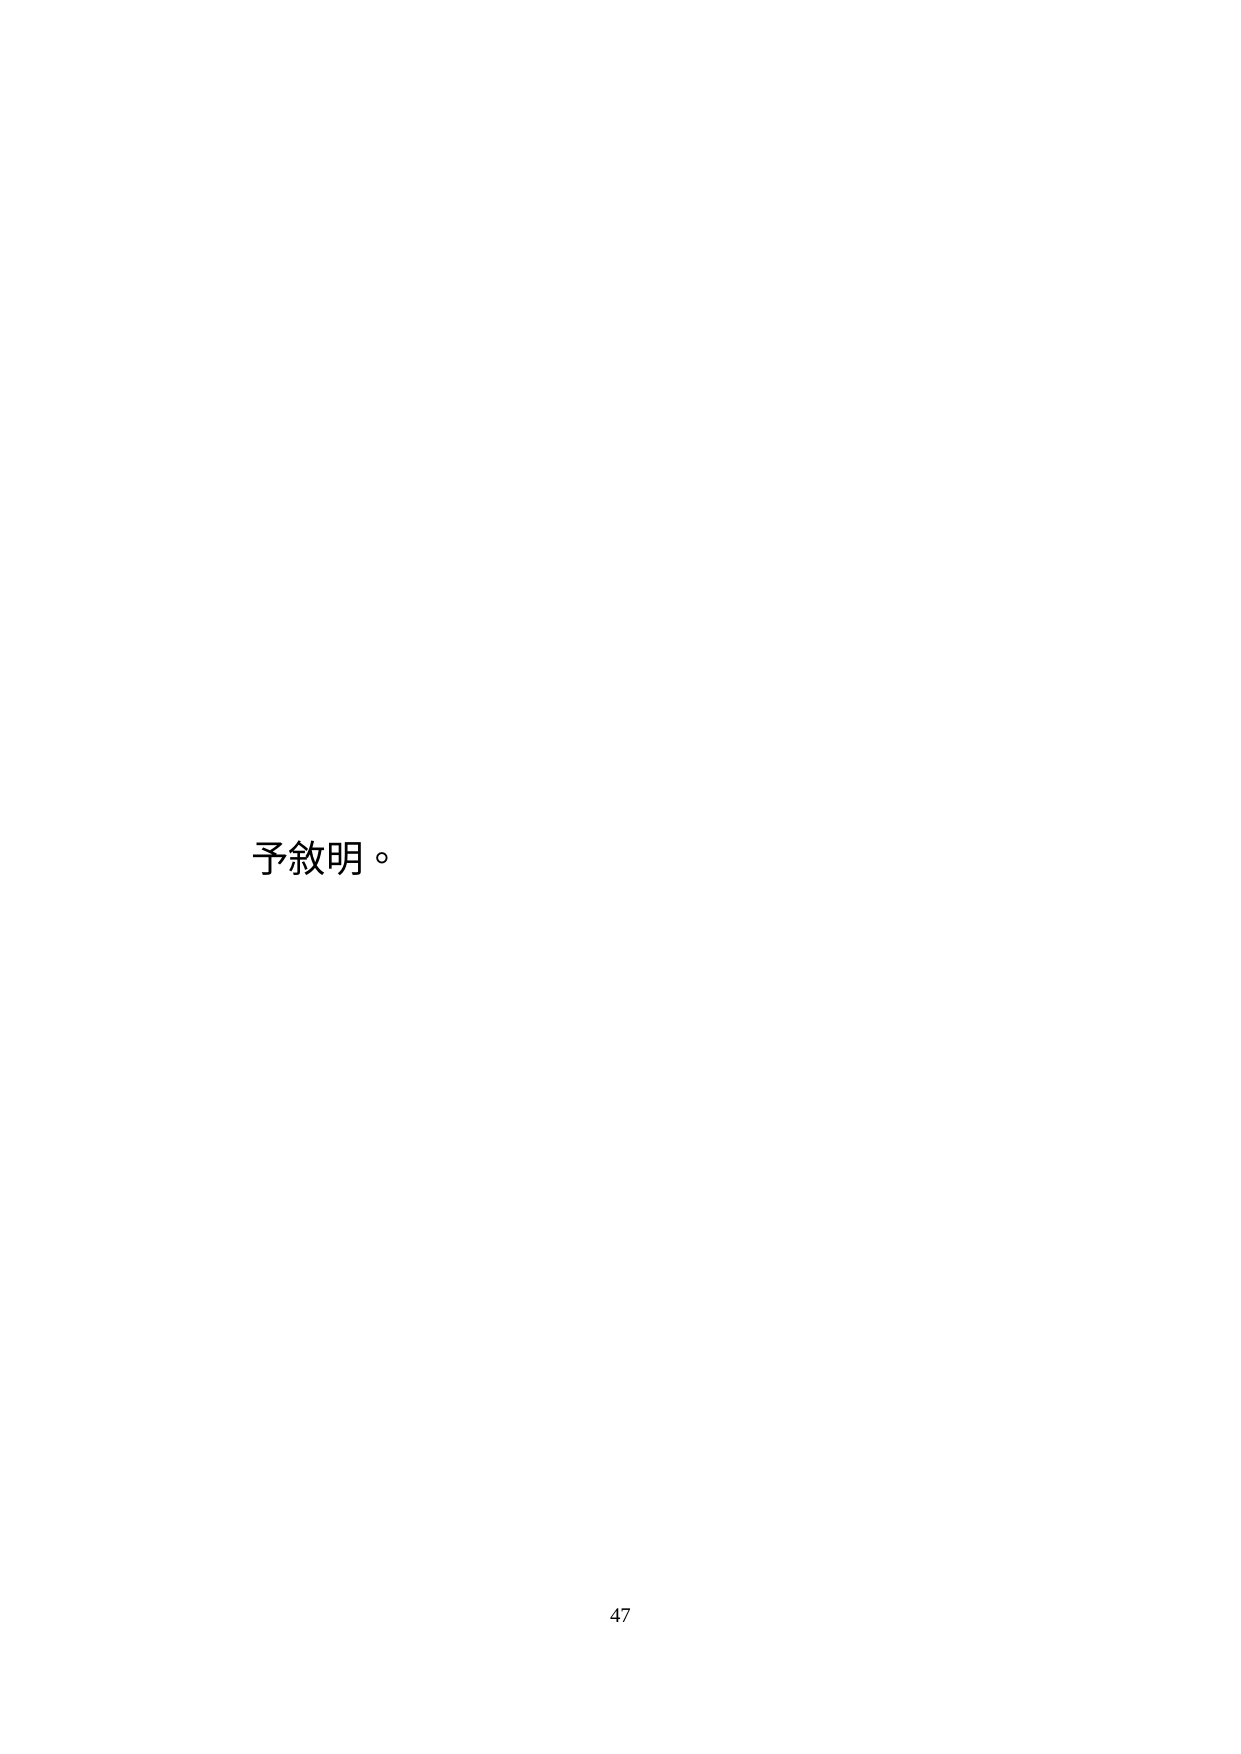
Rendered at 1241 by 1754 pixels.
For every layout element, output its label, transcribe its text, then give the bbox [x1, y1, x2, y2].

text 予敘明。 [177, 814, 1092, 877]
